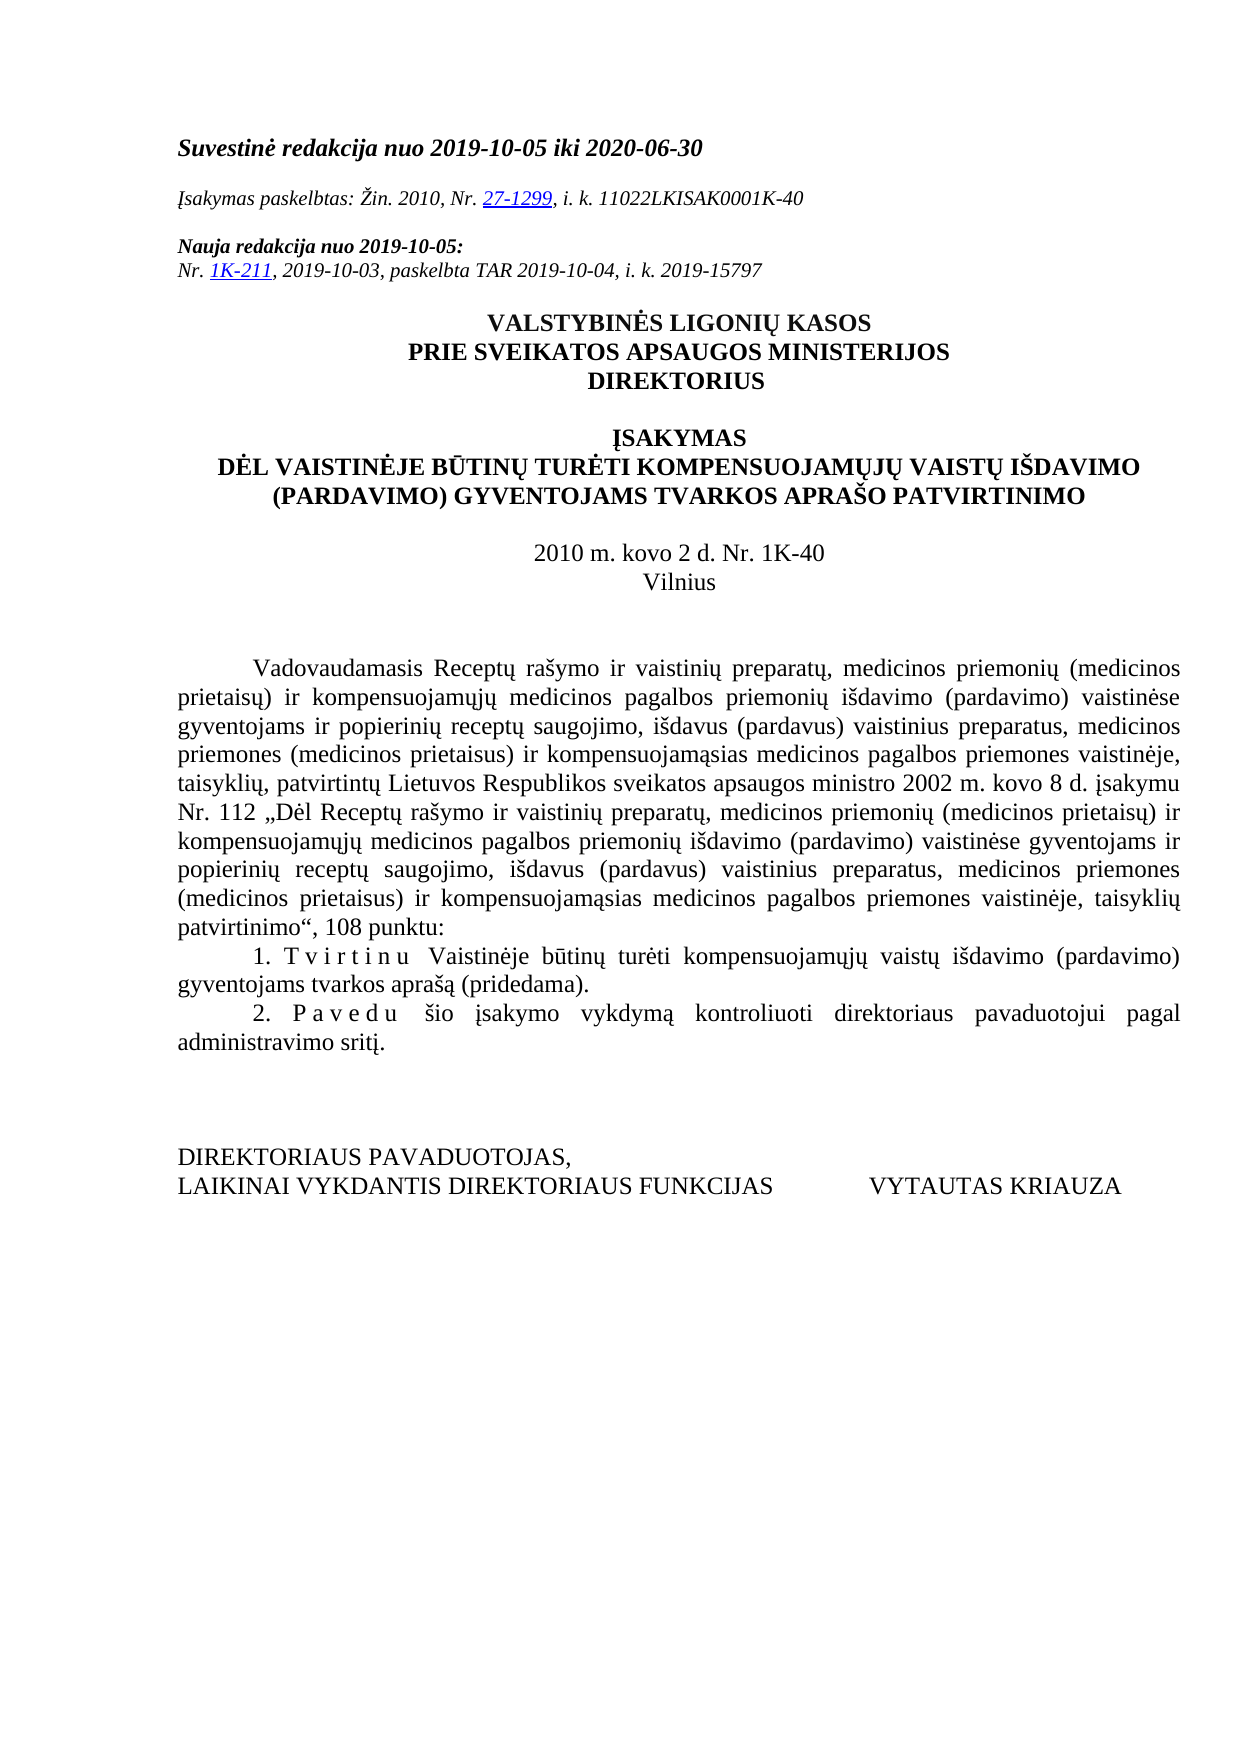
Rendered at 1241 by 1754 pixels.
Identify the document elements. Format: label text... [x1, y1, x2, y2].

text 1. Tvirtinu Vaistinėje būtinų turėti kompensuojamųjų vaistų išdavimo (pardavimo) gyventojams tvarkos aprašą (pridedama). [177, 941, 1181, 998]
text Direktoriaus pavaduotojas, [177, 1142, 1181, 1171]
text Vadovaudamasis Receptų rašymo ir vaistinių preparatų, medicinos priemonių (medicinos prietaisų) ir kompensuojamųjų medicinos pagalbos priemonių išdavimo (pardavimo) vaistinėse gyventojams ir popierinių receptų saugojimo, išdavus (pardavus) vaistinius preparatus, medicinos priemones (medicinos prietaisus) ir kompensuojamąsias medicinos pagalbos priemones vaistinėje, taisyklių, patvirtintų Lietuvos Respublikos sveikatos apsaugos ministro 2002 m. kovo 8 d. įsakymu Nr. 112 „Dėl Receptų rašymo ir vaistinių preparatų, medicinos priemonių (medicinos prietaisų) ir kompensuojamųjų medicinos pagalbos priemonių išdavimo (pardavimo) vaistinėse gyventojams ir popierinių receptų saugojimo, išdavus (pardavus) vaistinius preparatus, medicinos priemones (medicinos prietaisus) ir kompensuojamąsias medicinos pagalbos priemones vaistinėje, taisyklių patvirtinimo“, 108 punktu: [177, 653, 1181, 941]
text 2. Pavedu šio įsakymo vykdymą kontroliuoti direktoriaus pavaduotojui pagal administravimo sritį. [177, 998, 1181, 1056]
text Vilnius [177, 567, 1181, 596]
text laikinai vykdantis direktoriaus funkcijas Vytautas Kriauza [177, 1171, 1181, 1199]
text PRIE SVEIKATOS APSAUGOS MINISTERIJOS [177, 337, 1181, 366]
text DIREKTORIUS [177, 366, 1181, 394]
text ĮSAKYMAS [177, 423, 1181, 452]
text Nr. 1K-211, 2019-10-03, paskelbta TAR 2019-10-04, i. k. 2019-15797 [177, 258, 1181, 282]
text VALSTYBINĖS LIGONIŲ KASOS [177, 308, 1181, 337]
text Įsakymas paskelbtas: Žin. 2010, Nr. 27-1299, i. k. 11022LKISAK0001K-40 [177, 186, 1181, 210]
text 2010 m. kovo 2 d. Nr. 1K-40 [177, 538, 1181, 567]
text Nauja redakcija nuo 2019-10-05: [177, 234, 1181, 258]
text Suvestinė redakcija nuo 2019-10-05 iki 2020-06-30 [177, 133, 1181, 162]
text DĖL VAISTINĖJE BŪTINŲ TURĖTI KOMPENSUOJAMŲJŲ VAISTŲ IŠDAVIMO (PARDAVIMO) GYVENTOJAMS TVARKOS APRAŠO PATVIRTINIMO [177, 452, 1181, 509]
